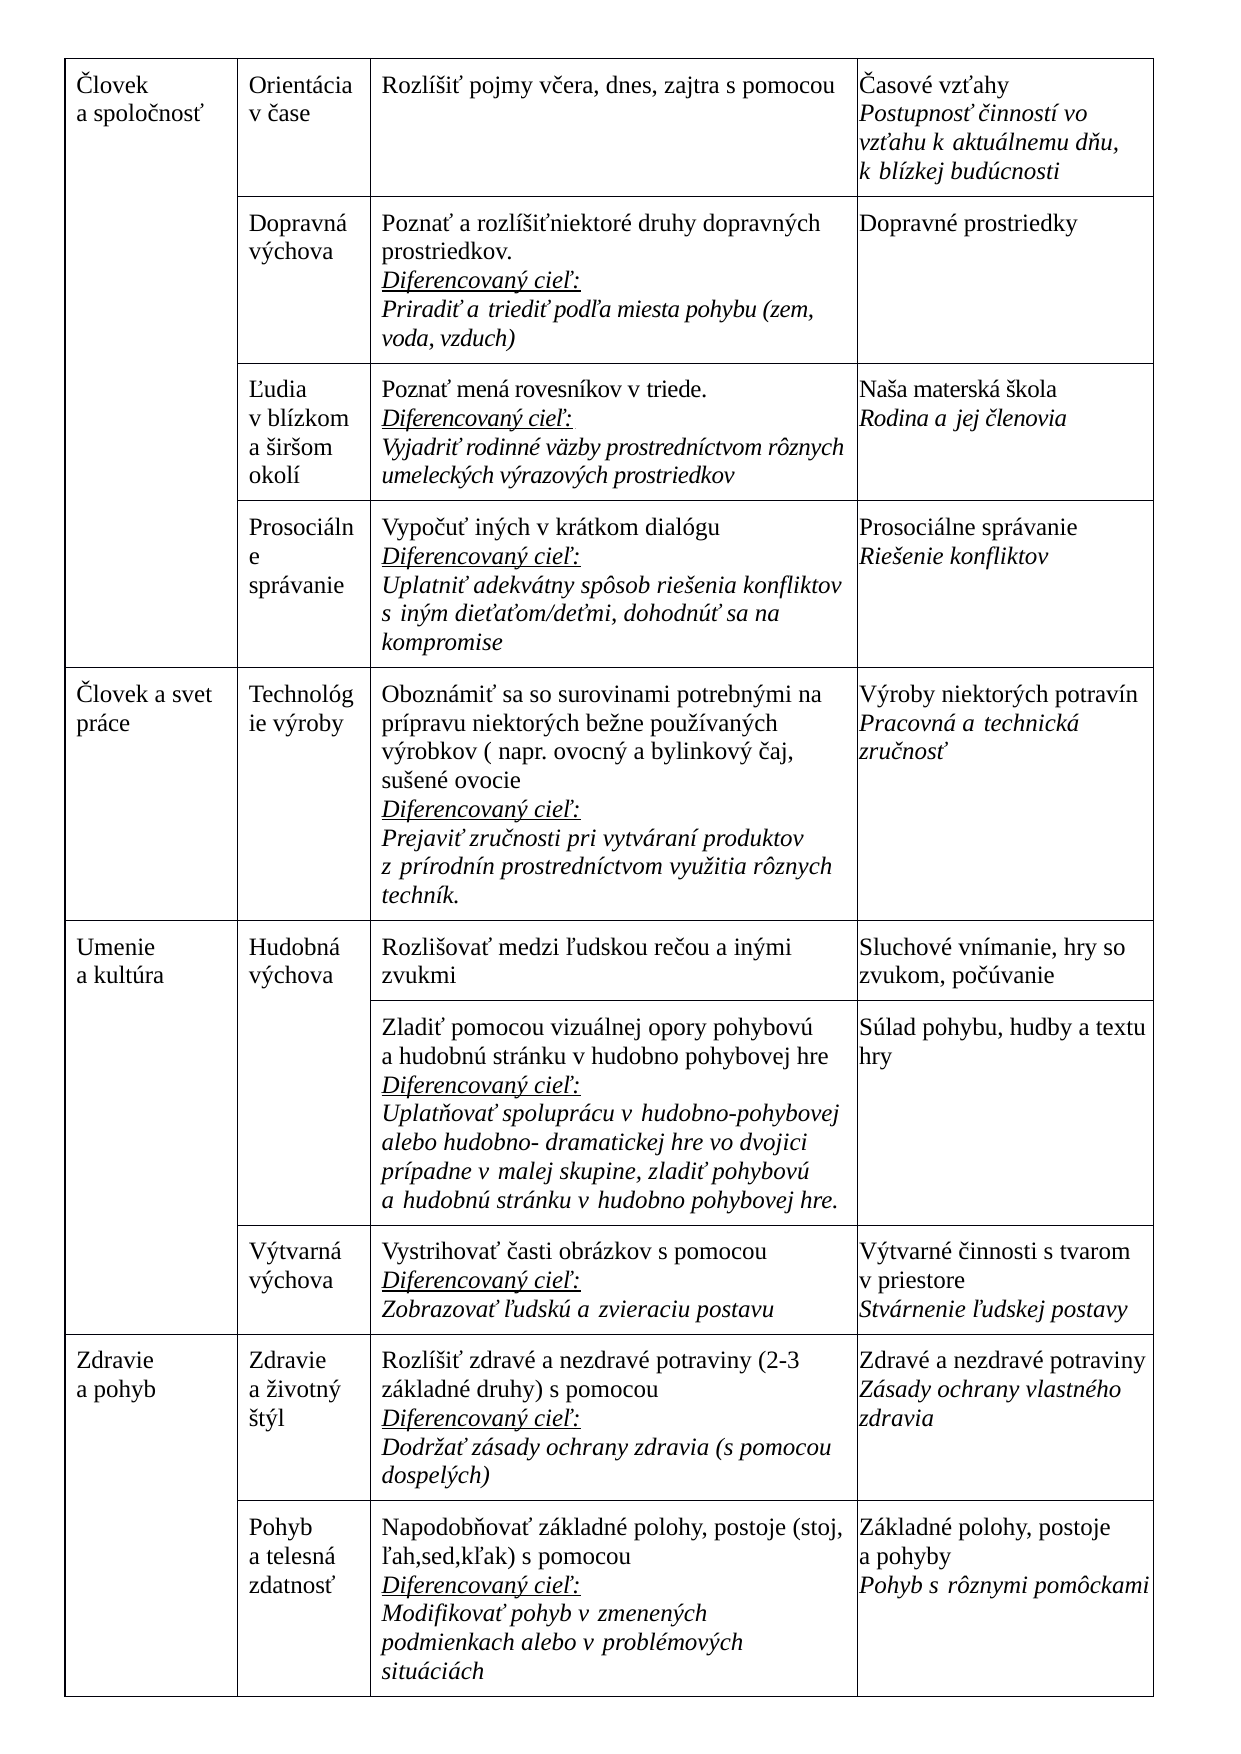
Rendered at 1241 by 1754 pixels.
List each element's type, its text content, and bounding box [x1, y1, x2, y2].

table_cell [1168, 196, 1172, 362]
table_cell Rozlíšiť pojmy včera, dnes, zajtra s pomocou [371, 59, 857, 196]
table_cell Oboznámiť sa so surovinami potrebnými na prípravu niektorých bežne používaných výrobkov ( napr. ovocný a bylinkový čaj, sušené ovocie Diferencovaný cieľ: Prejaviť zručnosti pri vytváraní produktov z prírodnín prostredníctvom využitia rôznych techník. [371, 668, 857, 920]
table_cell [1154, 920, 1167, 1000]
table_cell Poznať a rozlíšiťniektoré druhy dopravných prostriedkov. Diferencovaný cieľ: Priradiť a triediť podľa miesta pohybu (zem, voda, vzduch) [371, 197, 857, 362]
table_cell Časové vzťahy Postupnosť činností vo vzťahu k aktuálnemu dňu, k blízkej budúcnosti [858, 59, 1153, 196]
table_cell Pohyb a telesná zdatnosť [238, 1501, 370, 1696]
table_cell Základné polohy, postoje a pohyby Pohyb s rôznymi pomôckami [858, 1501, 1153, 1696]
table_cell Súlad pohybu, hudby a textu hry [858, 1001, 1153, 1224]
table_cell [1168, 667, 1172, 920]
table_cell Prosociálne správanie Riešenie konfliktov [858, 501, 1153, 667]
table_cell Človek a svet práce [66, 668, 237, 920]
table_cell [1154, 1334, 1167, 1500]
table_cell Naša materská škola Rodina a jej členovia [858, 364, 1153, 500]
table_cell [1154, 1000, 1167, 1224]
table_cell [1154, 196, 1167, 362]
table_cell Rozlišovať medzi ľudskou rečou a inými zvukmi [371, 921, 857, 1000]
table_cell Zladiť pomocou vizuálnej opory pohybovú a hudobnú stránku v hudobno pohybovej hre Diferencovaný cieľ: Uplatňovať spoluprácu v hudobno-pohybovej alebo hudobno- dramatickej hre vo dvojici prípadne v malej skupine, zladiť pohybovú a hudobnú stránku v hudobno pohybovej hre. [371, 1001, 857, 1224]
table_cell Prosociálne správanie [238, 501, 370, 667]
table_cell [1168, 1334, 1172, 1500]
table_cell Hudobná výchova [238, 921, 370, 1224]
table_cell [1168, 58, 1172, 196]
table_cell [1154, 667, 1167, 920]
table_cell Poznať mená rovesníkov v triede. Diferencovaný cieľ: Vyjadriť rodinné väzby prostredníctvom rôznych umeleckých výrazových prostriedkov [371, 364, 857, 500]
table_cell Rozlíšiť zdravé a nezdravé potraviny (2-3 základné druhy) s pomocou Diferencovaný cieľ: Dodržať zásady ochrany zdravia (s pomocou dospelých) [371, 1335, 857, 1500]
table_cell Ľudia v blízkom a širšom okolí [238, 364, 370, 500]
table_cell [1168, 920, 1172, 1000]
table_cell Výroby niektorých potravín Pracovná a technická zručnosť [858, 668, 1153, 920]
table_cell [1154, 1225, 1167, 1334]
table_cell Zdravie a pohyb [66, 1335, 237, 1696]
table_cell Technológie výroby [238, 668, 370, 920]
table_cell Dopravná výchova [238, 197, 370, 362]
table_cell Sluchové vnímanie, hry so zvukom, počúvanie [858, 921, 1153, 1000]
table_cell [1154, 58, 1167, 196]
table_cell Vystrihovať časti obrázkov s pomocou Diferencovaný cieľ: Zobrazovať ľudskú a zvieraciu postavu [371, 1226, 857, 1334]
table_cell Umenie a kultúra [66, 921, 237, 1334]
table_cell [1168, 1000, 1172, 1224]
table_cell Orientácia v čase [238, 59, 370, 196]
table_cell Zdravé a nezdravé potraviny Zásady ochrany vlastného zdravia [858, 1335, 1153, 1500]
table_cell Vypočuť iných v krátkom dialógu Diferencovaný cieľ: Uplatniť adekvátny spôsob riešenia konfliktov s iným dieťaťom/deťmi, dohodnúť sa na kompromise [371, 501, 857, 667]
table_cell Dopravné prostriedky [858, 197, 1153, 362]
table_cell Výtvarná výchova [238, 1226, 370, 1334]
table_cell [1168, 500, 1172, 667]
table_cell [1168, 1225, 1172, 1334]
table_cell [1154, 500, 1167, 667]
table_cell Výtvarné činnosti s tvarom v priestore Stvárnenie ľudskej postavy [858, 1226, 1153, 1334]
table_cell [1154, 1500, 1167, 1696]
table_cell [1168, 1500, 1172, 1696]
table_cell [1168, 363, 1172, 500]
table_cell Napodobňovať základné polohy, postoje (stoj, ľah,sed,kľak) s pomocou Diferencovaný cieľ: Modifikovať pohyb v zmenených podmienkach alebo v problémových situáciách [371, 1501, 857, 1696]
table_cell Zdravie a životný štýl [238, 1335, 370, 1500]
table_cell Človek a spoločnosť [66, 59, 237, 667]
table_cell [1154, 363, 1167, 500]
